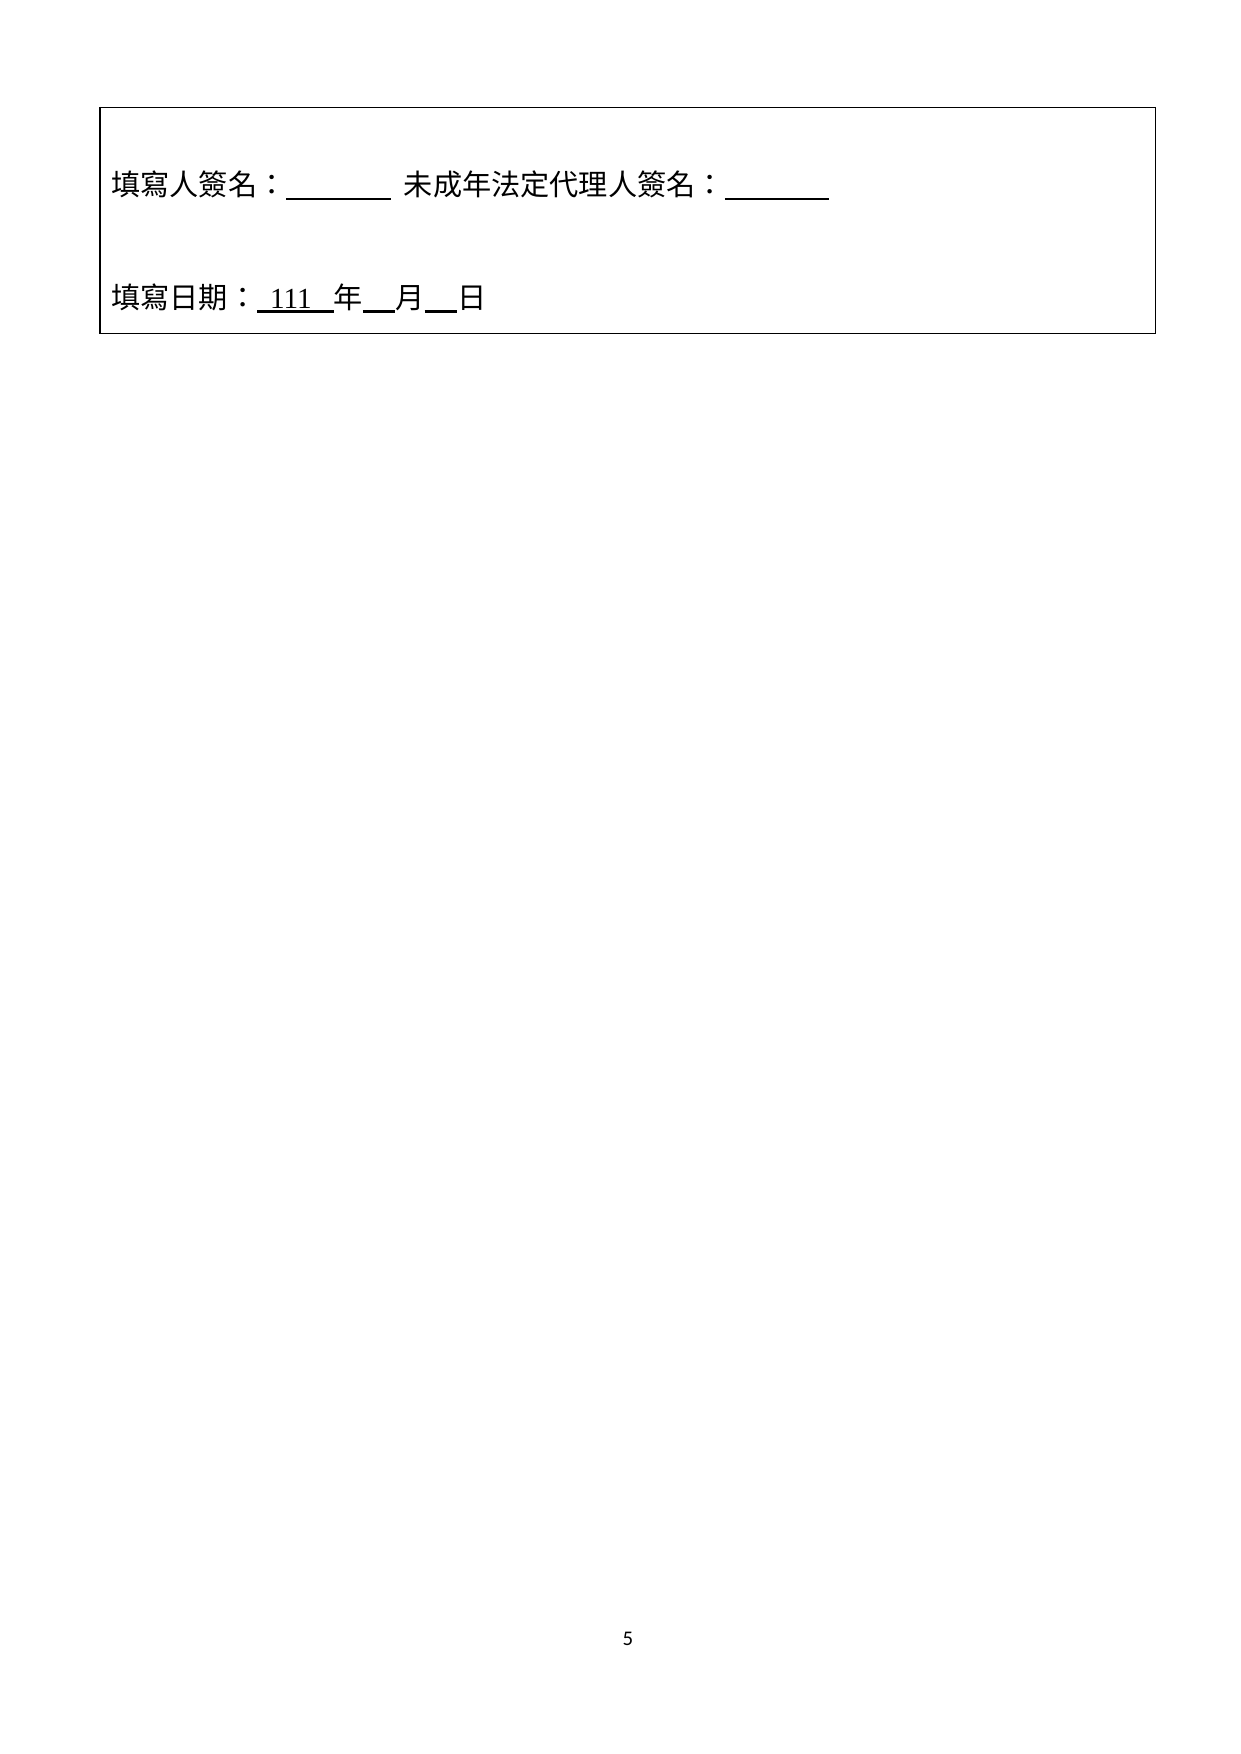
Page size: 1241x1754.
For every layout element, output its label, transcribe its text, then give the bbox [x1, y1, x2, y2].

table_cell 填寫人簽名： 未成年法定代理人簽名： 填寫日期： 111 年 月 日 [101, 108, 1155, 333]
